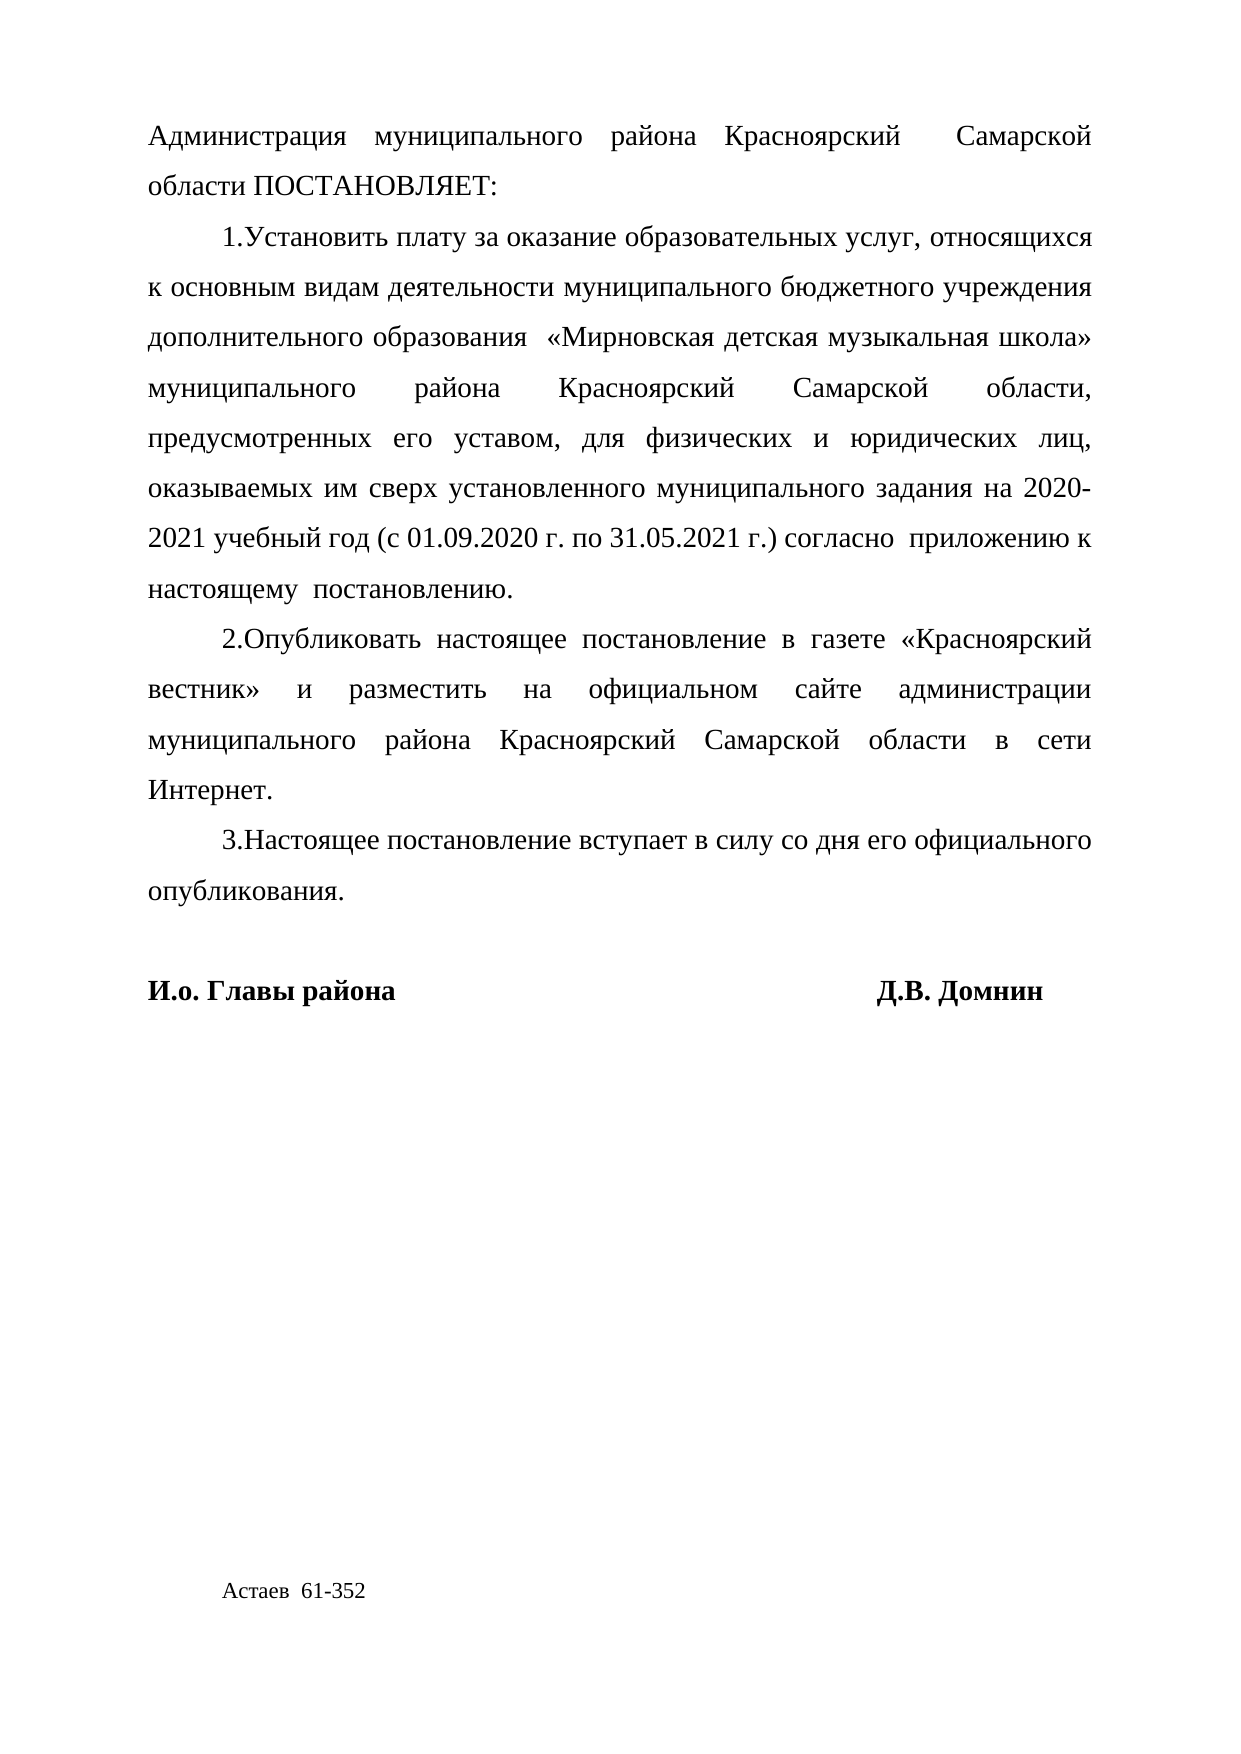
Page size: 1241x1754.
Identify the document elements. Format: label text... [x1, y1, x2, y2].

text 3.Настоящее постановление вступает в силу со дня его официального опубликования. [148, 822, 1092, 906]
text 2.Опубликовать настоящее постановление в газете «Красноярский вестник» и разместить на официальном сайте администрации муниципального района Красноярский Самарской области в сети Интернет. [148, 621, 1092, 806]
text Астаев 61-352 [148, 1577, 1092, 1603]
text Администрация муниципального района Красноярский Самарской области ПОСТАНОВЛЯЕТ: [148, 118, 1092, 202]
text И.о. Главы района Д.В. Домнин [148, 973, 1092, 1007]
text 1.Установить плату за оказание образовательных услуг, относящихся к основным видам деятельности муниципального бюджетного учреждения дополнительного образования «Мирновская детская музыкальная школа» муниципального района Красноярский Самарской области, предусмотренных его уставом, для физических и юридических лиц, оказываемых им сверх установленного муниципального задания на 2020-2021 учебный год (с 01.09.2020 г. по 31.05.2021 г.) согласно приложению к настоящему постановлению. [148, 219, 1092, 604]
